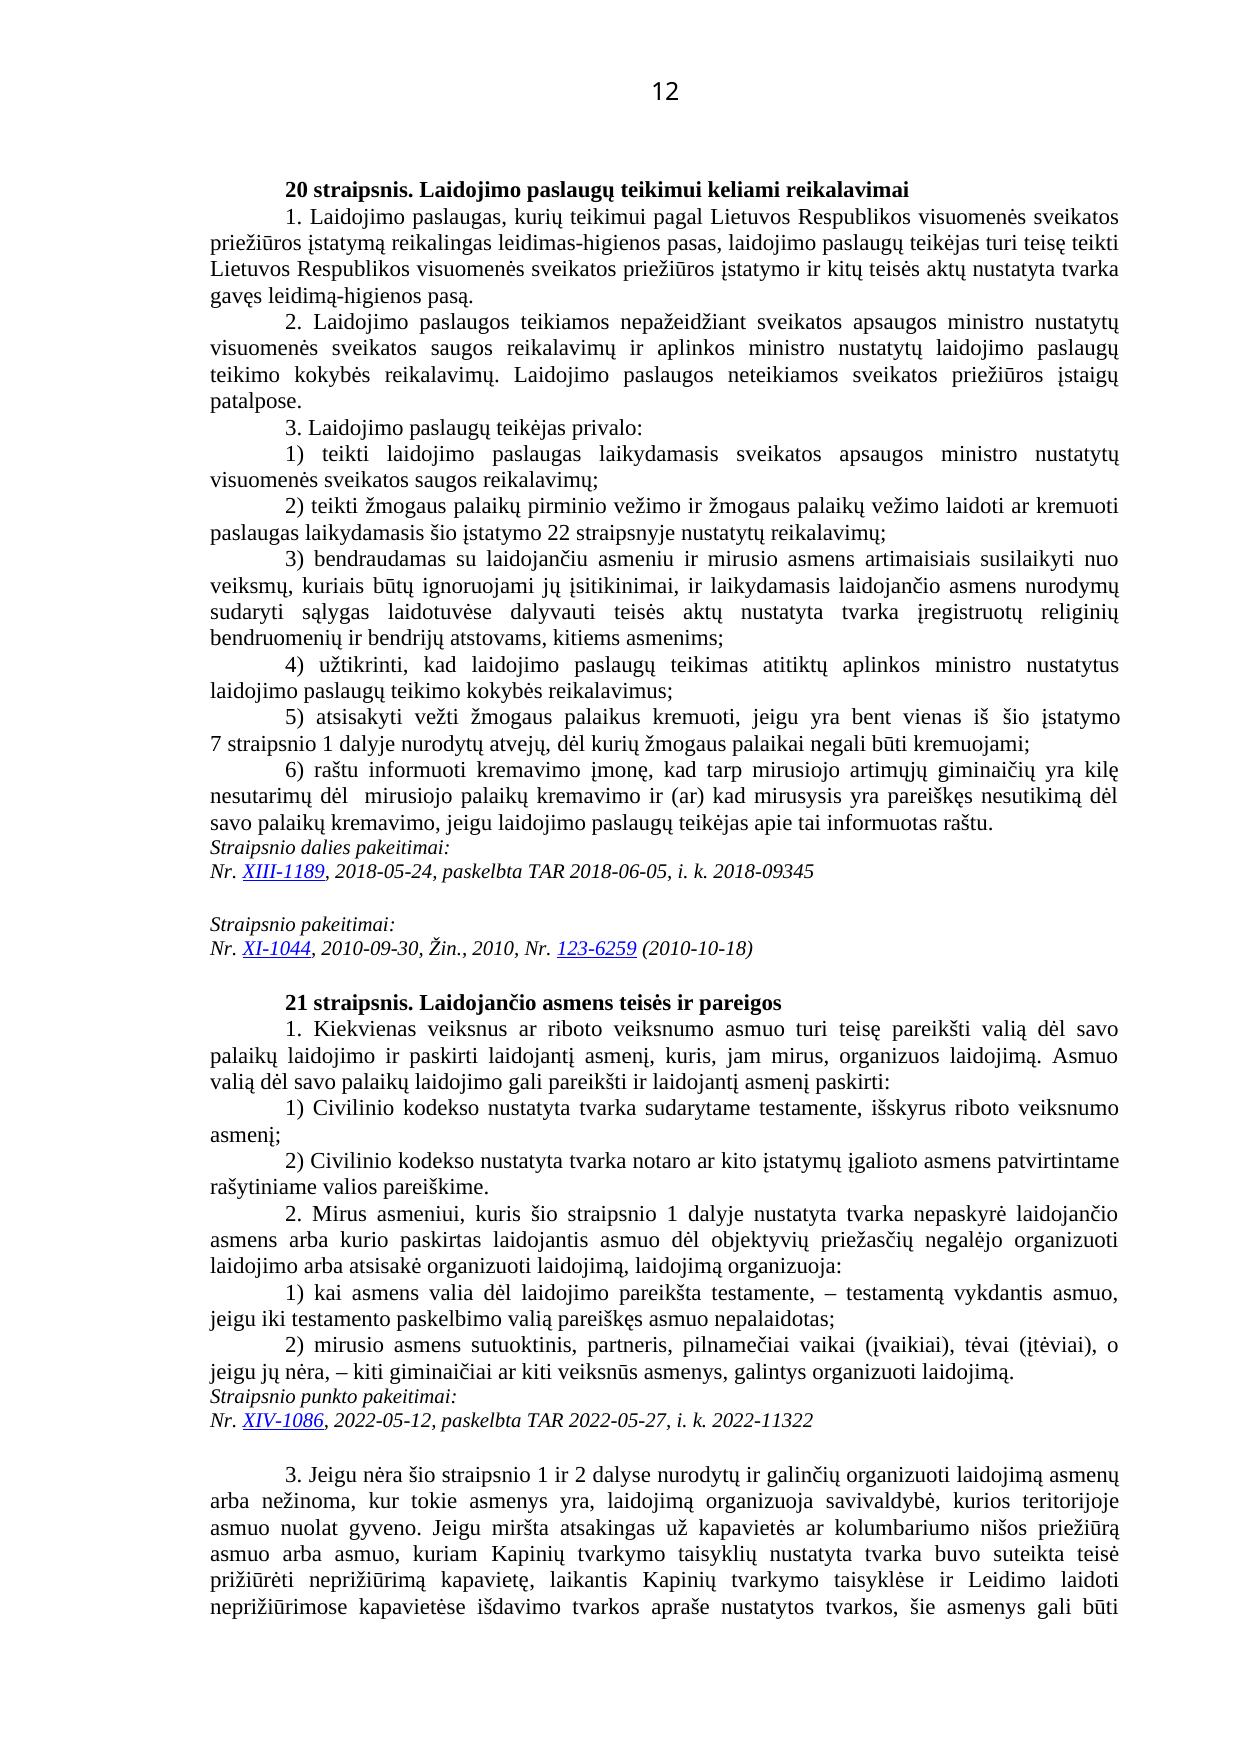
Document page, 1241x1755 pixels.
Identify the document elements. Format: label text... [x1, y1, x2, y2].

text 3) bendraudamas su laidojančiu asmeniu ir mirusio asmens artimaisiais susilaikyti nuo veiksmų, kuriais būtų ignoruojami jų įsitikinimai, ir laikydamasis laidojančio asmens nurodymų sudaryti sąlygas laidotuvėse dalyvauti teisės aktų nustatyta tvarka įregistruotų religinių bendruomenių ir bendrijų atstovams, kitiems asmenims; [210, 545, 1120, 651]
text 2) teikti žmogaus palaikų pirminio vežimo ir žmogaus palaikų vežimo laidoti ar kremuoti paslaugas laikydamasis šio įstatymo 22 straipsnyje nustatytų reikalavimų; [210, 493, 1120, 545]
text 6) raštu informuoti kremavimo įmonę, kad tarp mirusiojo artimųjų giminaičių yra kilę nesutarimų dėl mirusiojo palaikų kremavimo ir (ar) kad mirusysis yra pareiškęs nesutikimą dėl savo palaikų kremavimo, jeigu laidojimo paslaugų teikėjas apie tai informuotas raštu. [210, 756, 1120, 835]
text Straipsnio punkto pakeitimai: [210, 1384, 1120, 1408]
text 2) Civilinio kodekso nustatyta tvarka notaro ar kito įstatymų įgalioto asmens patvirtintame rašytiniame valios pareiškime. [210, 1147, 1120, 1200]
text 1) kai asmens valia dėl laidojimo pareikšta testamente, – testamentą vykdantis asmuo, jeigu iki testamento paskelbimo valią pareiškęs asmuo nepalaidotas; [210, 1279, 1120, 1332]
text 3. Jeigu nėra šio straipsnio 1 ir 2 dalyse nurodytų ir galinčių organizuoti laidojimą asmenų arba nežinoma, kur tokie asmenys yra, laidojimą organizuoja savivaldybė, kurios teritorijoje asmuo nuolat gyveno. Jeigu miršta atsakingas už kapavietės ar kolumbariumo nišos priežiūrą asmuo arba asmuo, kuriam Kapinių tvarkymo taisyklių nustatyta tvarka buvo suteikta teisė prižiūrėti neprižiūrimą kapavietę, laikantis Kapinių tvarkymo taisyklėse ir Leidimo laidoti neprižiūrimose kapavietėse išdavimo tvarkos apraše nustatytos tvarkos, šie asmenys gali būti [210, 1461, 1120, 1619]
text Nr. XI-1044, 2010-09-30, Žin., 2010, Nr. 123-6259 (2010-10-18) [210, 936, 1120, 960]
text 1) Civilinio kodekso nustatyta tvarka sudarytame testamente, išskyrus riboto veiksnumo asmenį; [210, 1094, 1120, 1147]
text Straipsnio dalies pakeitimai: [210, 835, 1120, 859]
text 2. Mirus asmeniui, kuris šio straipsnio 1 dalyje nustatyta tvarka nepaskyrė laidojančio asmens arba kurio paskirtas laidojantis asmuo dėl objektyvių priežasčių negalėjo organizuoti laidojimo arba atsisakė organizuoti laidojimą, laidojimą organizuoja: [210, 1200, 1120, 1279]
text 21 straipsnis. Laidojančio asmens teisės ir pareigos [210, 989, 1120, 1015]
text 1. Kiekvienas veiksnus ar riboto veiksnumo asmuo turi teisę pareikšti valią dėl savo palaikų laidojimo ir paskirti laidojantį asmenį, kuris, jam mirus, organizuos laidojimą. Asmuo valią dėl savo palaikų laidojimo gali pareikšti ir laidojantį asmenį paskirti: [210, 1015, 1120, 1094]
text 3. Laidojimo paslaugų teikėjas privalo: [210, 413, 1120, 440]
text 5) atsisakyti vežti žmogaus palaikus kremuoti, jeigu yra bent vienas iš šio įstatymo 7 straipsnio 1 dalyje nurodytų atvejų, dėl kurių žmogaus palaikai negali būti kremuojami; [210, 703, 1120, 756]
text 1) teikti laidojimo paslaugas laikydamasis sveikatos apsaugos ministro nustatytų visuomenės sveikatos saugos reikalavimų; [210, 440, 1120, 493]
text Nr. XIII-1189, 2018-05-24, paskelbta TAR 2018-06-05, i. k. 2018-09345 [210, 859, 1120, 883]
text 1. Laidojimo paslaugas, kurių teikimui pagal Lietuvos Respublikos visuomenės sveikatos priežiūros įstatymą reikalingas leidimas-higienos pasas, laidojimo paslaugų teikėjas turi teisę teikti Lietuvos Respublikos visuomenės sveikatos priežiūros įstatymo ir kitų teisės aktų nustatyta tvarka gavęs leidimą-higienos pasą. [210, 203, 1120, 308]
text 4) užtikrinti, kad laidojimo paslaugų teikimas atitiktų aplinkos ministro nustatytus laidojimo paslaugų teikimo kokybės reikalavimus; [210, 651, 1120, 703]
text Nr. XIV-1086, 2022-05-12, paskelbta TAR 2022-05-27, i. k. 2022-11322 [210, 1408, 1120, 1432]
text 2) mirusio asmens sutuoktinis, partneris, pilnamečiai vaikai (įvaikiai), tėvai (įtėviai), o jeigu jų nėra, – kiti giminaičiai ar kiti veiksnūs asmenys, galintys organizuoti laidojimą. [210, 1332, 1120, 1384]
text 20 straipsnis. Laidojimo paslaugų teikimui keliami reikalavimai [210, 176, 1120, 203]
text 2. Laidojimo paslaugos teikiamos nepažeidžiant sveikatos apsaugos ministro nustatytų visuomenės sveikatos saugos reikalavimų ir aplinkos ministro nustatytų laidojimo paslaugų teikimo kokybės reikalavimų. Laidojimo paslaugos neteikiamos sveikatos priežiūros įstaigų patalpose. [210, 308, 1120, 413]
text Straipsnio pakeitimai: [210, 912, 1120, 936]
